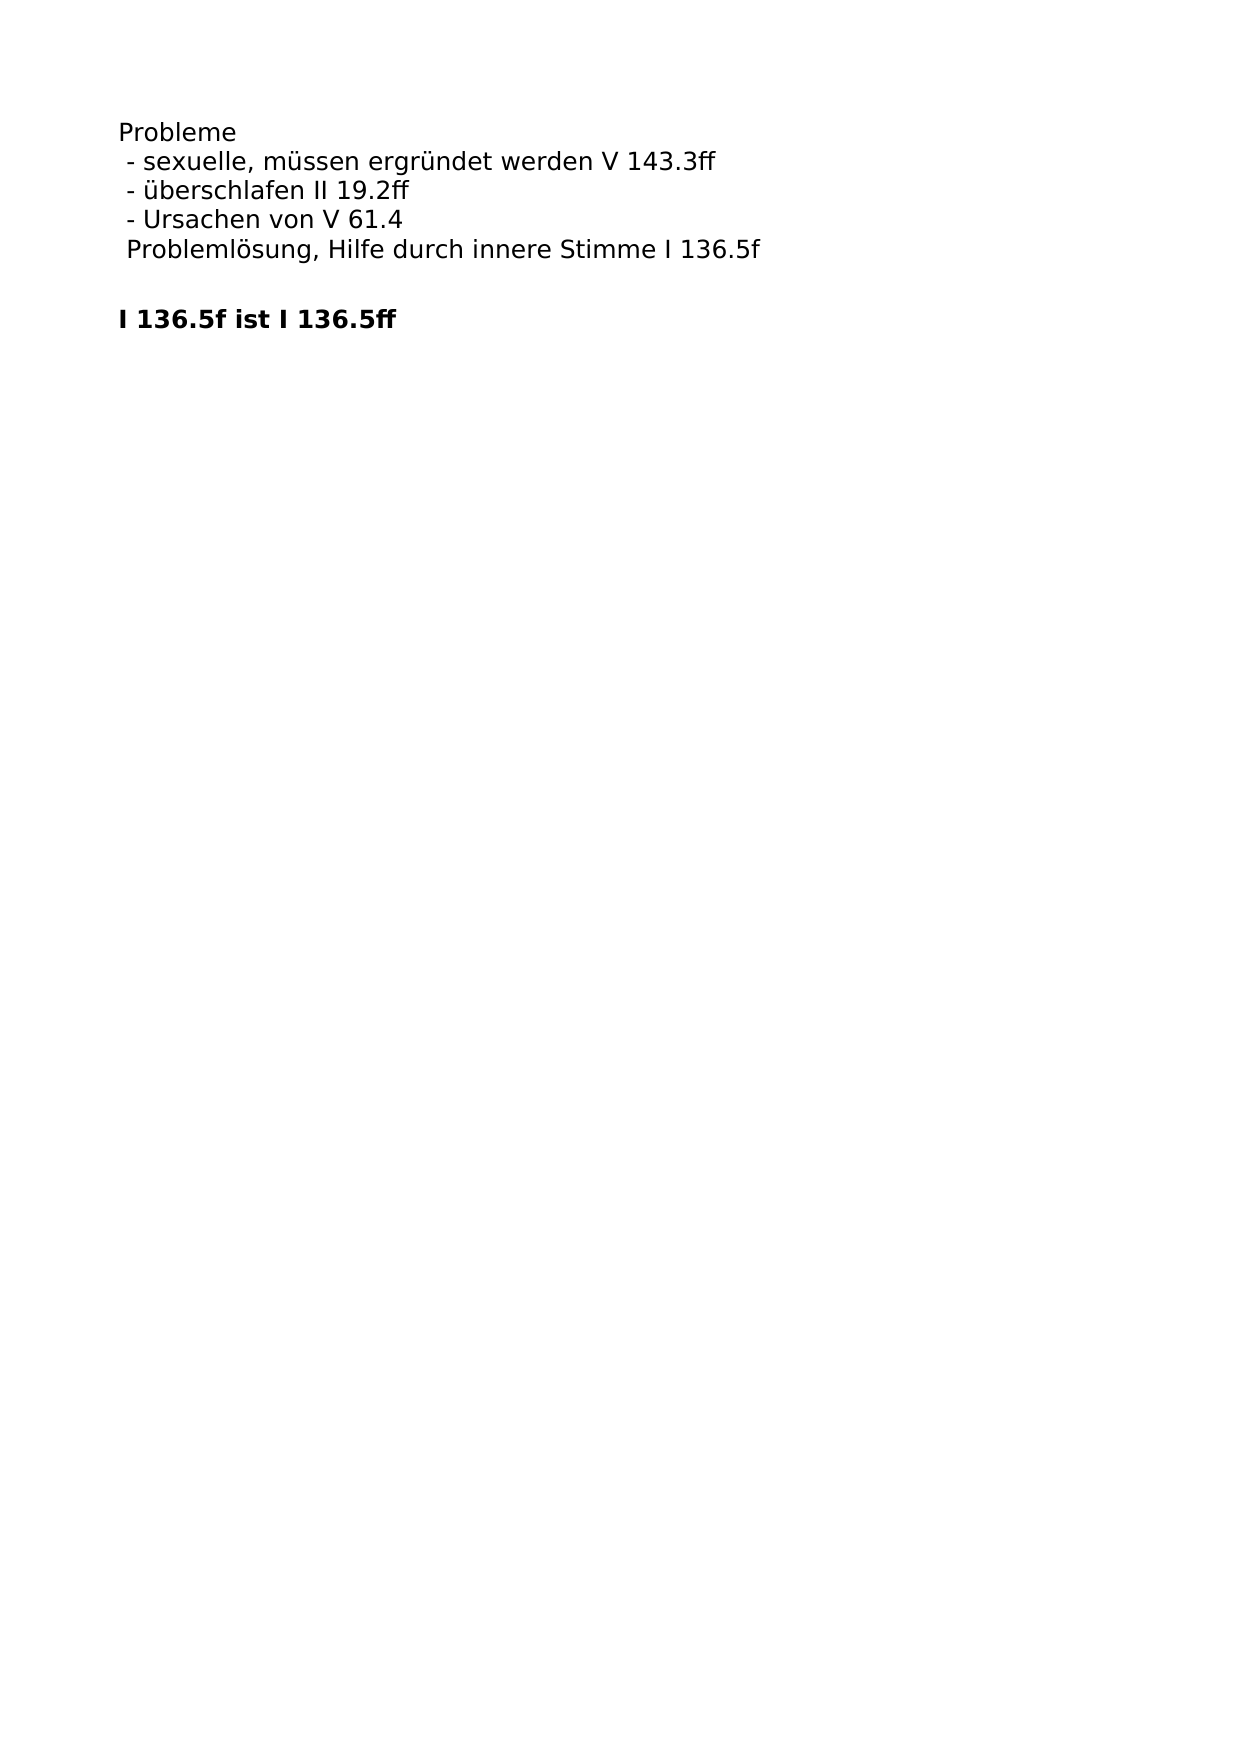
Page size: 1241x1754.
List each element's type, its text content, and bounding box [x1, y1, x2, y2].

text Probleme - sexuelle, müssen ergründet werden V 143.3ff - überschlafen II 19.2ff - Ursachen von V 61.4 Problemlösung, Hilfe durch innere Stimme I 136.5f [118, 118, 1122, 293]
text I 136.5f ist I 136.5ff [118, 306, 1122, 335]
